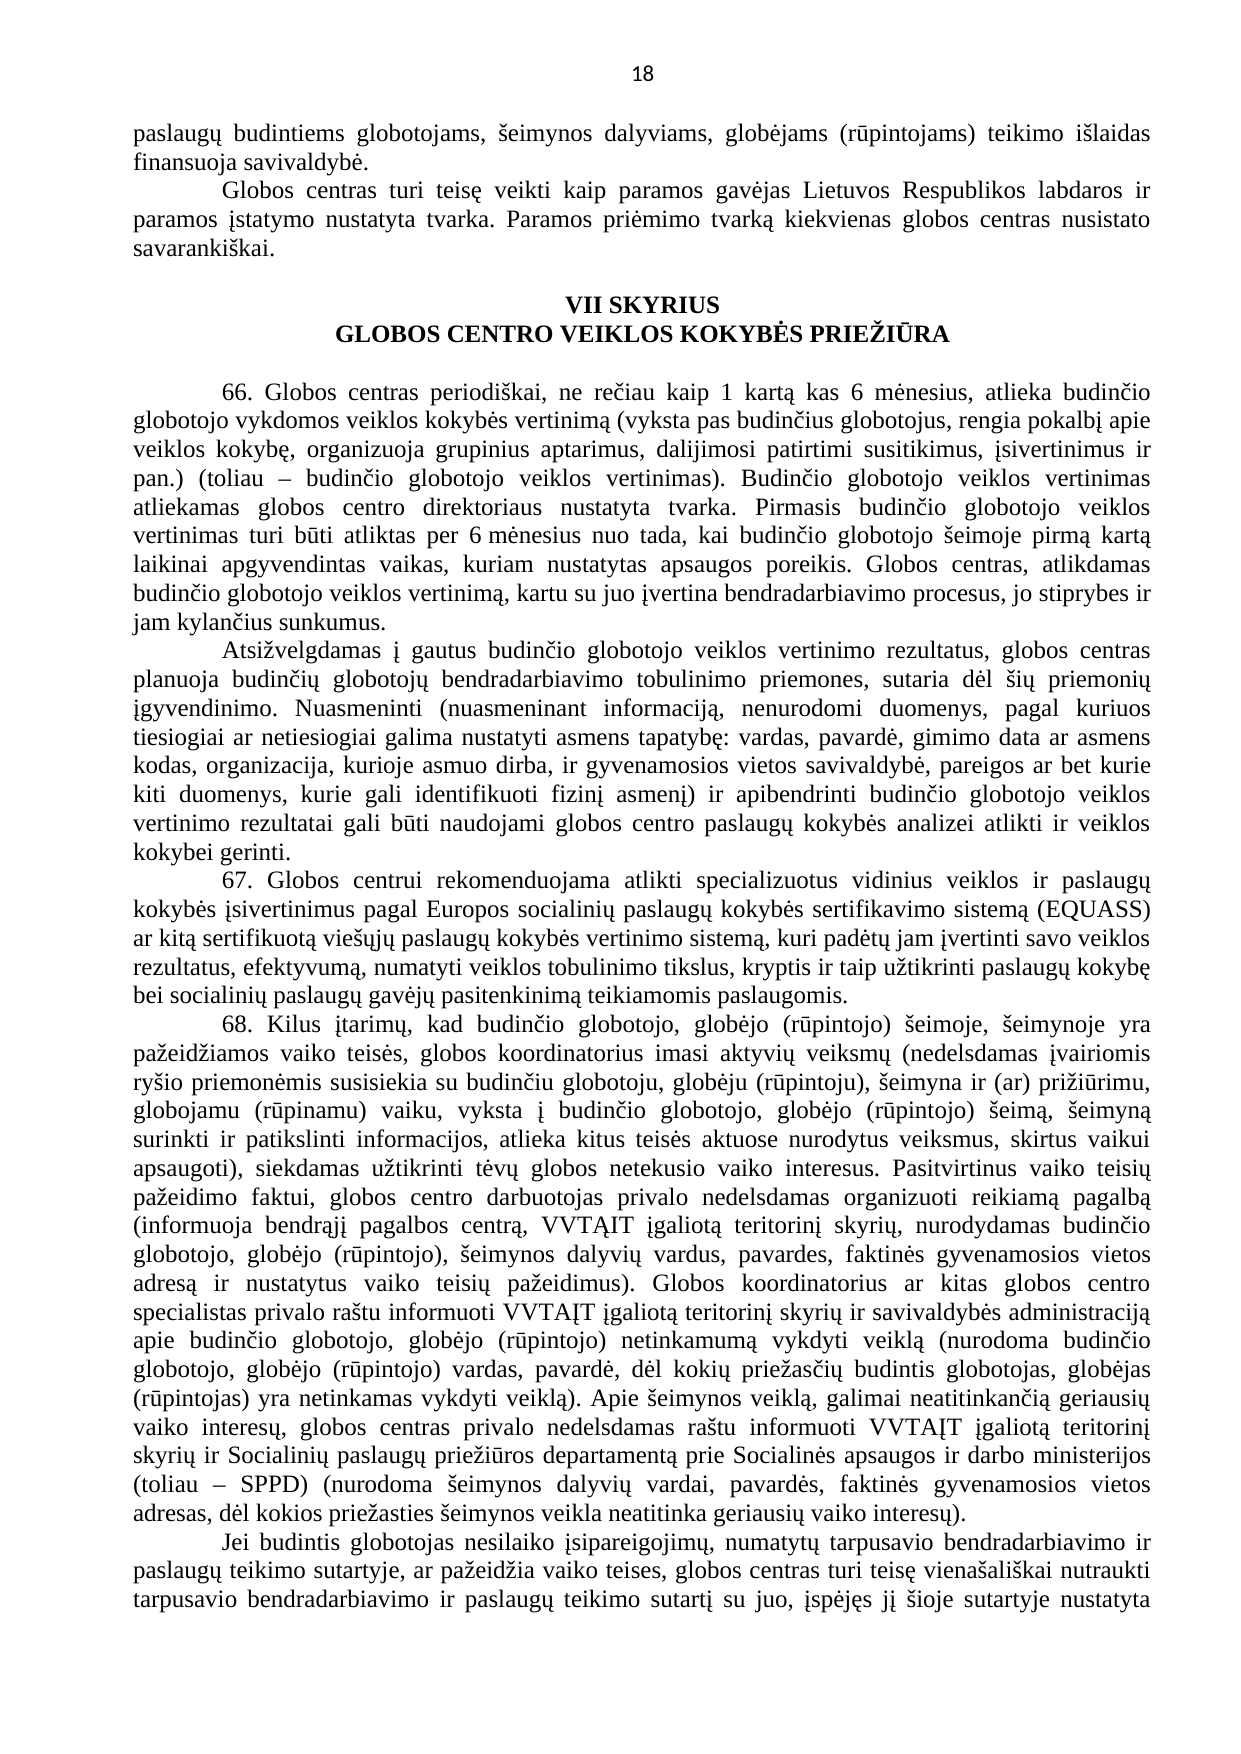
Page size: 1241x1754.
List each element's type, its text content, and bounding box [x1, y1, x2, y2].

text paslaugų budintiems globotojams, šeimynos dalyviams, globėjams (rūpintojams) teikimo išlaidas finansuoja savivaldybė. [133, 118, 1152, 176]
text VII SKYRIUS [133, 291, 1152, 319]
text GLOBOS CENTRO VEIKLOS KOKYBĖS PRIEŽIŪRA [133, 319, 1152, 348]
text Jei budintis globotojas nesilaiko įsipareigojimų, numatytų tarpusavio bendradarbiavimo ir paslaugų teikimo sutartyje, ar pažeidžia vaiko teises, globos centras turi teisę vienašališkai nutraukti tarpusavio bendradarbiavimo ir paslaugų teikimo sutartį su juo, įspėjęs jį šioje sutartyje nustatyta [133, 1527, 1152, 1613]
text 68. Kilus įtarimų, kad budinčio globotojo, globėjo (rūpintojo) šeimoje, šeimynoje yra pažeidžiamos vaiko teisės, globos koordinatorius imasi aktyvių veiksmų (nedelsdamas įvairiomis ryšio priemonėmis susisiekia su budinčiu globotoju, globėju (rūpintoju), šeimyna ir (ar) prižiūrimu, globojamu (rūpinamu) vaiku, vyksta į budinčio globotojo, globėjo (rūpintojo) šeimą, šeimyną surinkti ir patikslinti informacijos, atlieka kitus teisės aktuose nurodytus veiksmus, skirtus vaikui apsaugoti), siekdamas užtikrinti tėvų globos netekusio vaiko interesus. Pasitvirtinus vaiko teisių pažeidimo faktui, globos centro darbuotojas privalo nedelsdamas organizuoti reikiamą pagalbą (informuoja bendrąjį pagalbos centrą, VVTĄIT įgaliotą teritorinį skyrių, nurodydamas budinčio globotojo, globėjo (rūpintojo), šeimynos dalyvių vardus, pavardes, faktinės gyvenamosios vietos adresą ir nustatytus vaiko teisių pažeidimus). Globos koordinatorius ar kitas globos centro specialistas privalo raštu informuoti VVTAĮT įgaliotą teritorinį skyrių ir savivaldybės administraciją apie budinčio globotojo, globėjo (rūpintojo) netinkamumą vykdyti veiklą (nurodoma budinčio globotojo, globėjo (rūpintojo) vardas, pavardė, dėl kokių priežasčių budintis globotojas, globėjas (rūpintojas) yra netinkamas vykdyti veiklą). Apie šeimynos veiklą, galimai neatitinkančią geriausių vaiko interesų, globos centras privalo nedelsdamas raštu informuoti VVTAĮT įgaliotą teritorinį skyrių ir Socialinių paslaugų priežiūros departamentą prie Socialinės apsaugos ir darbo ministerijos (toliau – SPPD) (nurodoma šeimynos dalyvių vardai, pavardės, faktinės gyvenamosios vietos adresas, dėl kokios priežasties šeimynos veikla neatitinka geriausių vaiko interesų). [133, 1009, 1152, 1527]
text 66. Globos centras periodiškai, ne rečiau kaip 1 kartą kas 6 mėnesius, atlieka budinčio globotojo vykdomos veiklos kokybės vertinimą (vyksta pas budinčius globotojus, rengia pokalbį apie veiklos kokybę, organizuoja grupinius aptarimus, dalijimosi patirtimi susitikimus, įsivertinimus ir pan.) (toliau – budinčio globotojo veiklos vertinimas). Budinčio globotojo veiklos vertinimas atliekamas globos centro direktoriaus nustatyta tvarka. Pirmasis budinčio globotojo veiklos vertinimas turi būti atliktas per 6 mėnesius nuo tada, kai budinčio globotojo šeimoje pirmą kartą laikinai apgyvendintas vaikas, kuriam nustatytas apsaugos poreikis. Globos centras, atlikdamas budinčio globotojo veiklos vertinimą, kartu su juo įvertina bendradarbiavimo procesus, jo stiprybes ir jam kylančius sunkumus. [133, 377, 1152, 636]
text Atsižvelgdamas į gautus budinčio globotojo veiklos vertinimo rezultatus, globos centras planuoja budinčių globotojų bendradarbiavimo tobulinimo priemones, sutaria dėl šių priemonių įgyvendinimo. Nuasmeninti (nuasmeninant informaciją, nenurodomi duomenys, pagal kuriuos tiesiogiai ar netiesiogiai galima nustatyti asmens tapatybę: vardas, pavardė, gimimo data ar asmens kodas, organizacija, kurioje asmuo dirba, ir gyvenamosios vietos savivaldybė, pareigos ar bet kurie kiti duomenys, kurie gali identifikuoti fizinį asmenį) ir apibendrinti budinčio globotojo veiklos vertinimo rezultatai gali būti naudojami globos centro paslaugų kokybės analizei atlikti ir veiklos kokybei gerinti. [133, 636, 1152, 866]
text 67. Globos centrui rekomenduojama atlikti specializuotus vidinius veiklos ir paslaugų kokybės įsivertinimus pagal Europos socialinių paslaugų kokybės sertifikavimo sistemą (EQUASS) ar kitą sertifikuotą viešųjų paslaugų kokybės vertinimo sistemą, kuri padėtų jam įvertinti savo veiklos rezultatus, efektyvumą, numatyti veiklos tobulinimo tikslus, kryptis ir taip užtikrinti paslaugų kokybę bei socialinių paslaugų gavėjų pasitenkinimą teikiamomis paslaugomis. [133, 866, 1152, 1009]
text Globos centras turi teisę veikti kaip paramos gavėjas Lietuvos Respublikos labdaros ir paramos įstatymo nustatyta tvarka. Paramos priėmimo tvarką kiekvienas globos centras nusistato savarankiškai. [133, 176, 1152, 262]
